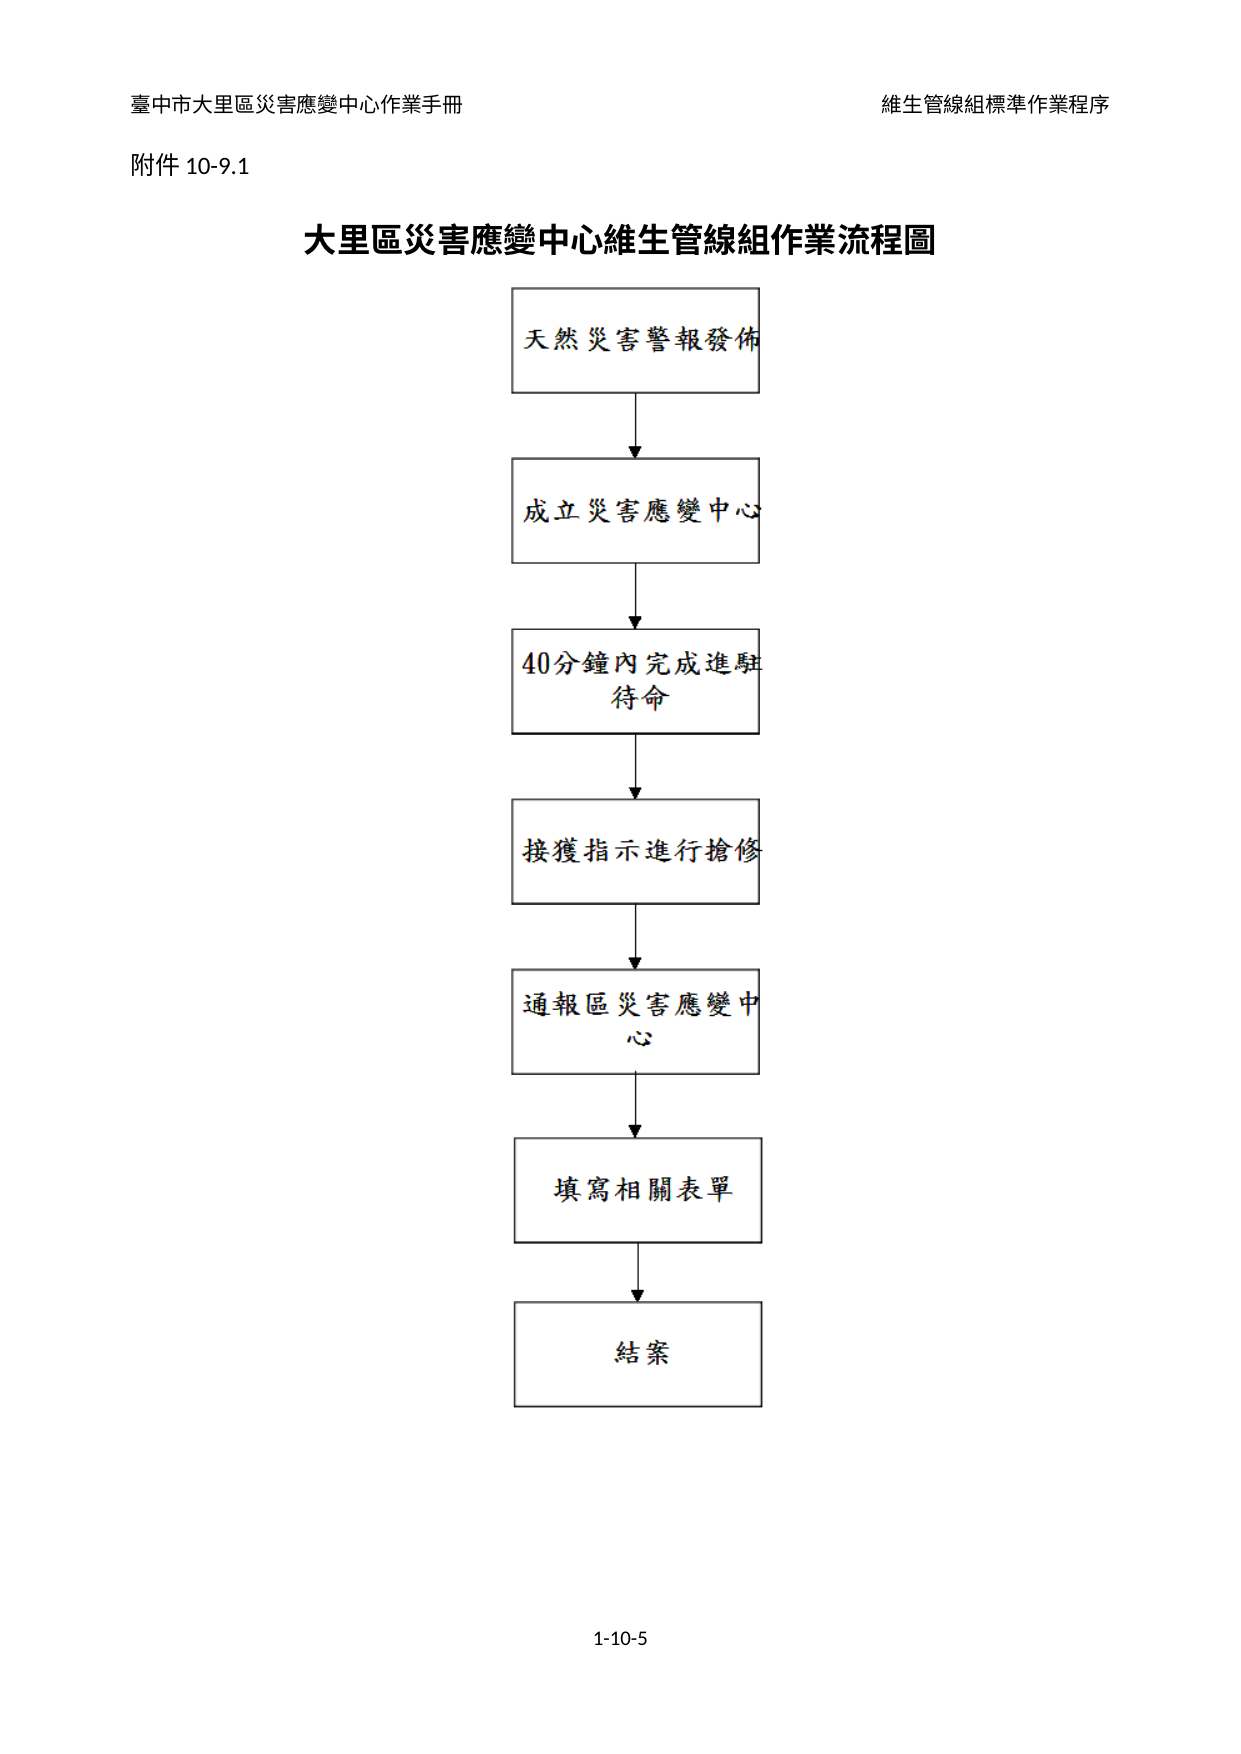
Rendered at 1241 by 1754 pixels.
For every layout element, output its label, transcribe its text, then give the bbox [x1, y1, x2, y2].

text 附件10-9.1 [130, 146, 1110, 182]
text 大里區災害應變中心維生管線組作業流程圖 [130, 200, 1110, 275]
